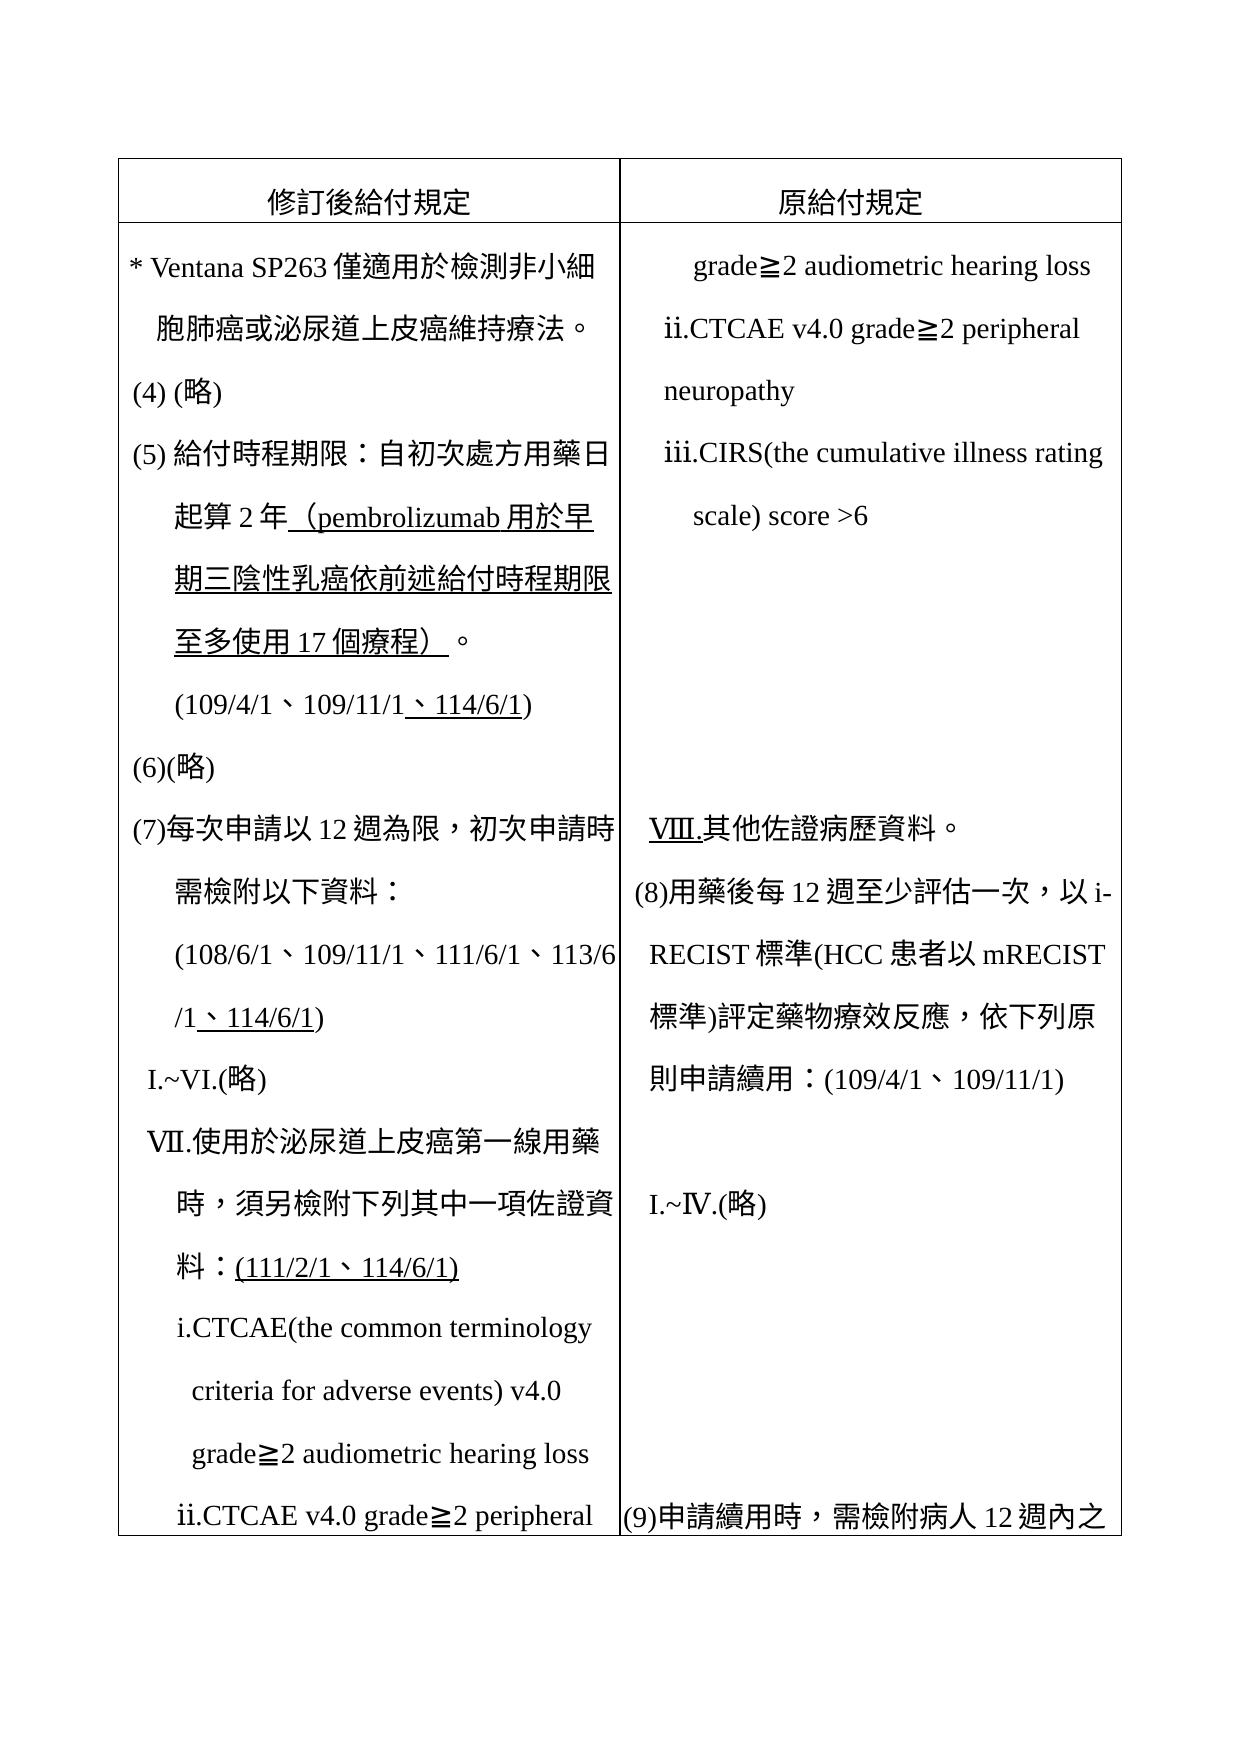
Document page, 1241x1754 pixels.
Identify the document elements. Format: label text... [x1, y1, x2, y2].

table_header 修訂後給付規定 [119, 159, 619, 222]
table_cell 9.69.免疫檢查點抑制劑(如atezolizumab；nivolumab；pembrolizumab；avelumab；ipilimumab；durvalumab；tremelimumab製劑)：(108/4/1、108/6/1、109/4/1、109/6/1、109/11/1、110/5/1、110/10/1、111/4/1、111/6/1、112/8/1、112/10/1、112/12/1、113/2/1、113/4/1、113/5/1、113/6/1、113/8/1、114/1/1、114/2/1) 本類藥品得於藥品許可證登載之適應症及藥品仿單內，單獨使用於下列患者： (略) 非小細胞肺癌：(109/4/1、109/11/1) I.不適合接受化學治療之轉移性非小細胞肺癌成人患者，非鱗狀癌者需為EGFR/ALK/ROS-1腫瘤基因原生型、鱗狀癌者需為EGFR/ALK腫瘤基因原生型，且皆需符合下列條件之一： i.CTCAE(the common terminology criteria for adverse events) v4.0 grade≧2 audiometric hearing loss ii.CTCAE v4.0 grade≧2 peripheral neuropathy iii.CIRS(the cumulative illness rating scale) score >6 先前已使用過platinum類化學治療失敗後，又有疾病惡化，且EGFR/ALK腫瘤基因為原生型之晚期鱗狀非小細胞肺癌成人患者。 先前已使用過platinum類及docetaxel/paclitaxel類二線(含)以上化學治療均失敗，又有疾病惡化，且EGFR/ALK/ROS-1腫瘤基因為原生型之晚期非小細胞肺腺癌成人患者。 (3)~(10) (略) 本類藥品得於藥品許可證登載之適應症及藥品仿單內，併用其他藥品於下列患者：(112/12/1、113/4/1、113/6/1、113/8/1) 晚期肝細胞癌第一線用藥(略) 轉移性鱗狀非小細胞肺癌第一線用藥：限pembrolizumab與carboplatin及paclitaxel併用至多使用4個療程，接續單用pembrolizumab治療。(112/12/1、113/4/1、113/8/1) ~(6)(略) 使用條件： (1)~(2)(略) (3)病人之生物標記表現：除ipilimumab與nivolumab併用於惡性肋膜間皮瘤外，依個別藥品使用其對應之第三等級體外診斷醫療器材(class III IVD)所檢測之PD-L1表現量需符合下表：(109/4/1、109/6/1、111/4/1、112/8/1、112/10/1、112/12/1、113/2/1、113/4/1、113/6/1、113/8/1、114/2/1) * Ventana SP263僅適用於檢測非小細胞肺癌或泌尿道上皮癌維持療法。 (4) (略) (5) 給付時程期限：自初次處方用藥日起算2年。 (109/4/1、109/11/1) (6)(略) (7)每次申請以12週為限，初次申請時需檢附以下資料：(108/6/1、109/11/1、111/6/1、113/6/1) I.~VI.(略) Ⅶ.使用於非小細胞肺癌及泌尿道上皮癌第一線用藥時，須另檢附下列其中一項佐證資料： i.CTCAE(the common terminology criteria for adverse events) v4.0 grade≧2 audiometric hearing loss ⅱ.CTCAE v4.0 grade≧2 peripheral neuropathy ⅲ.CIRS(the cumulative illness rating scale) score >6 Ⅷ.其他佐證病歷資料。 (8)用藥後每12週至少評估一次，以i-RECIST標準(HCC患者以mRECIST標準)評定藥物療效反應，依下列原則申請續用：(109/4/1、109/11/1) I.~Ⅳ.(略) (9)申請續用時，需檢附病人12週內之評估資料如下：(108/6/1、109/11/1) I.病人身體狀況良好(ECOG≦1)及心肺與肝腎功能之評估資料。 II.以i-RECIST標準(HCC患者以mRECIST標準)評定之藥物療效反應(PR、CR、SD)資料、影像檢查及報告(如胸部X光、電腦斷層或其他可作為評估的影像)，此影像證明以可測量(measurable)的病灶為優先，如沒有可以測量的病灶，則可評估(evaluable)的病灶亦可採用。 備註：上述影像檢查之給付範圍不包括正子造影(PET)。 Ⅲ.使用於非小細胞肺癌及泌尿道上皮癌第一線用藥時，須另檢附下列其中一項佐證資料： i.CTCAE(the common terminology criteria for adverse events) v4.0 grade≧2 audiometric hearing loss ⅱ.CTCAE v4.0 grade≧2 peripheral neuropathy ⅲ.CIRS(the cumulative illness rating scale) score >6 其他佐證病歷資料。 4.登錄與結案作業：(略) [621, 223, 1121, 1535]
table_cell 9.69.免疫檢查點抑制劑(如atezolizumab；nivolumab；pembrolizumab；avelumab；ipilimumab；durvalumab；tremelimumab製劑)：(108/4/1、108/6/1、109/4/1、109/6/1、109/11/1、110/5/1、110/10/1、111/4/1、111/6/1、112/8/1、112/10/1、112/12/1、113/2/1、113/4/1、113/5/1、113/6/1、113/8/1、114/1/1、114/2/1、114/6/1) 本類藥品得於藥品許可證登載之適應症及藥品仿單內，單獨使用於下列患者： (略) 非小細胞肺癌：(109/4/1、109/11/1、114/6/1) 非小細胞肺癌第一線用藥：轉移性非小細胞肺癌成人病人，非鱗狀癌者需為EGFR/ALK/ROS-1腫瘤基因原生型、鱗狀癌者需為EGFR/ALK腫瘤基因原生型。 II.鱗狀非小細胞肺癌第二線用藥：先前已使用過platinum類化學治療失敗後，又有疾病惡化，且EGFR/ALK腫瘤基因為原生型之晚期鱗狀非小細胞肺癌成人病人。 III.肺腺癌第三線用藥：先前已使用過platinum類及docetaxel/paclitaxel類二線(含)以上化學治療均失敗，又有疾病惡化，且EGFR/ALK/ROS-1腫瘤基因為原生型之晚期非小細胞肺腺癌成人病人。 (3)~(10) (略) (11)大腸直腸癌：限pembrolizumab做為無法切除或轉移性高微衛星不穩定性(MSI-H)或錯誤配對修復功能不足性(dMMR)大腸直腸癌(CRC)之成年病人第一線治療。(114/6/1) 本類藥品得於藥品許可證登載之適應症及藥品仿單內，併用其他藥品於下列患者：(112/12/1、113/4/1、113/6/1、113/8/1、114/6/1) 晚期肝細胞癌第一線用藥(略) 非小細胞肺癌： 轉移性鱗狀非小細胞肺癌第一線用藥：限pembrolizumab與carboplatin及paclitaxel併用至多使用4個療程，接續單用pembrolizumab治療。(112/12/1、113/4/1、113/8/1) 轉移性非鱗狀非小細胞肺癌第一線：限pembrolizumab與pemetrexed(限使用Pexeda或Apeta)及含鉑類化學療法併用，或限atezolizumab與bevacizumab(限使用Alymsys或Avastin)及carboplatin、paclitaxel併用，做為轉移性且不具有EGFR/ALK/ROS-1腫瘤基因異常的非鱗狀非小細胞肺癌第一線治療。(114/6/1) (3)~(6) (略) 早期三陰性乳癌：非轉移性、第II期至第IIIb期（cT1c N1-2 或 T2-4 N0-2）成年病人(114/6/1)： 術前前導性治療： 限pembrolizumab每3週1次與carboplatin和paclitaxel併用至多4個療程，接續限pembrolizumab每3週1次與cyclophosphamide和doxorubicin或epirubicin併用至多4個療程，做為初診斷病人前導性治療用藥。 術後輔助治療：上述病人接受過術前前導性治療後，限手術後未達pCR者，單用pembrolizumab每3週1次，做為輔助治療用藥，且至多使用9個療程。 上述pembrolizumab用於早期三陰性乳癌依前述療程規定至多使用17個療程，且用於術後輔助治療，pembrolizumab與olaparib僅能擇一支付。 使用條件： (1)~(2)(略) (3)病人之生物標記表現：除ipilimumab與nivolumab併用於惡性肋膜間皮瘤外，依個別藥品使用其對應之第三等級體外診斷醫療器材(class III IVD)所檢測之PD-L1表現量需符合下表：(109/4/1、109/6/1、111/4/1、112/8/1、112/10/1、112/12/1、113/2/1、113/4/1、113/6/1、113/8/1、114/2/1、114/6/1) * Ventana SP263僅適用於檢測非小細胞肺癌或泌尿道上皮癌維持療法。 (4) (略) (5) 給付時程期限：自初次處方用藥日起算2年（pembrolizumab用於早期三陰性乳癌依前述給付時程期限至多使用17個療程）。 (109/4/1、109/11/1、114/6/1) (6)(略) (7)每次申請以12週為限，初次申請時需檢附以下資料：(108/6/1、109/11/1、111/6/1、113/6/1、114/6/1) I.~VI.(略) Ⅶ.使用於泌尿道上皮癌第一線用藥時，須另檢附下列其中一項佐證資料：(111/2/1、114/6/1) i.CTCAE(the common terminology criteria for adverse events) v4.0 grade≧2 audiometric hearing loss ⅱ.CTCAE v4.0 grade≧2 peripheral neuropathy ⅲ.CIRS(the cumulative illness rating scale) score >6 Ⅷ.使用於早期三陰性乳癌用藥時，初次申請時需檢附ER、PR及HER2為陰性之檢測報告。(114/6/1) 其他佐證病歷資料。 (8)用藥後每12週至少評估一次，以i-RECIST標準(HCC患者以mRECIST標準)評定藥物療效反應，依下列原則申請續用：(109/4/1、109/11/1、114/6/1) I.~Ⅳ.(略) 使用於早期三陰性乳癌，術前前導性治療腫瘤惡化(PD)者，或術後輔助治療復發者，不得申請續用。(114/6/1) (9)申請續用時，需檢附病人12週內之評估資料如下：(108/6/1、109/11/1) I.病人身體狀況良好(ECOG≦1)及心肺與肝腎功能之評估資料。 II.以i-RECIST標準(HCC患者以mRECIST標準)評定之藥物療效反應(PR、CR、SD)資料、影像檢查及報告(如胸部X光、電腦斷層或其他可作為評估的影像)，此影像證明以可測量(measurable)的病灶為優先，如沒有可以測量的病灶，則可評估(evaluable)的病灶亦可採用。 備註：上述影像檢查之給付範圍不包括正子造影(PET)。 Ⅲ.使用於泌尿道上皮癌第一線用藥時，須另檢附下列其中一項佐證資料：(114/6/1) i.CTCAE(the common terminology criteria for adverse events) v4.0 grade≧2 audiometric hearing loss ⅱ.CTCAE v4.0 grade≧2 peripheral neuropathy ⅲ.CIRS(the cumulative illness rating scale) score >6 使用於早期三陰性乳癌術後輔助治療時，須檢附於乳房和/或手術切除的淋巴結中發現有殘餘的侵襲性癌症(non-pCR)佐證。(114/6/1) 其他佐證病歷資料。 4.登錄與結案作業：(略) [119, 223, 619, 1535]
table_header 原給付規定 [621, 159, 1121, 222]
